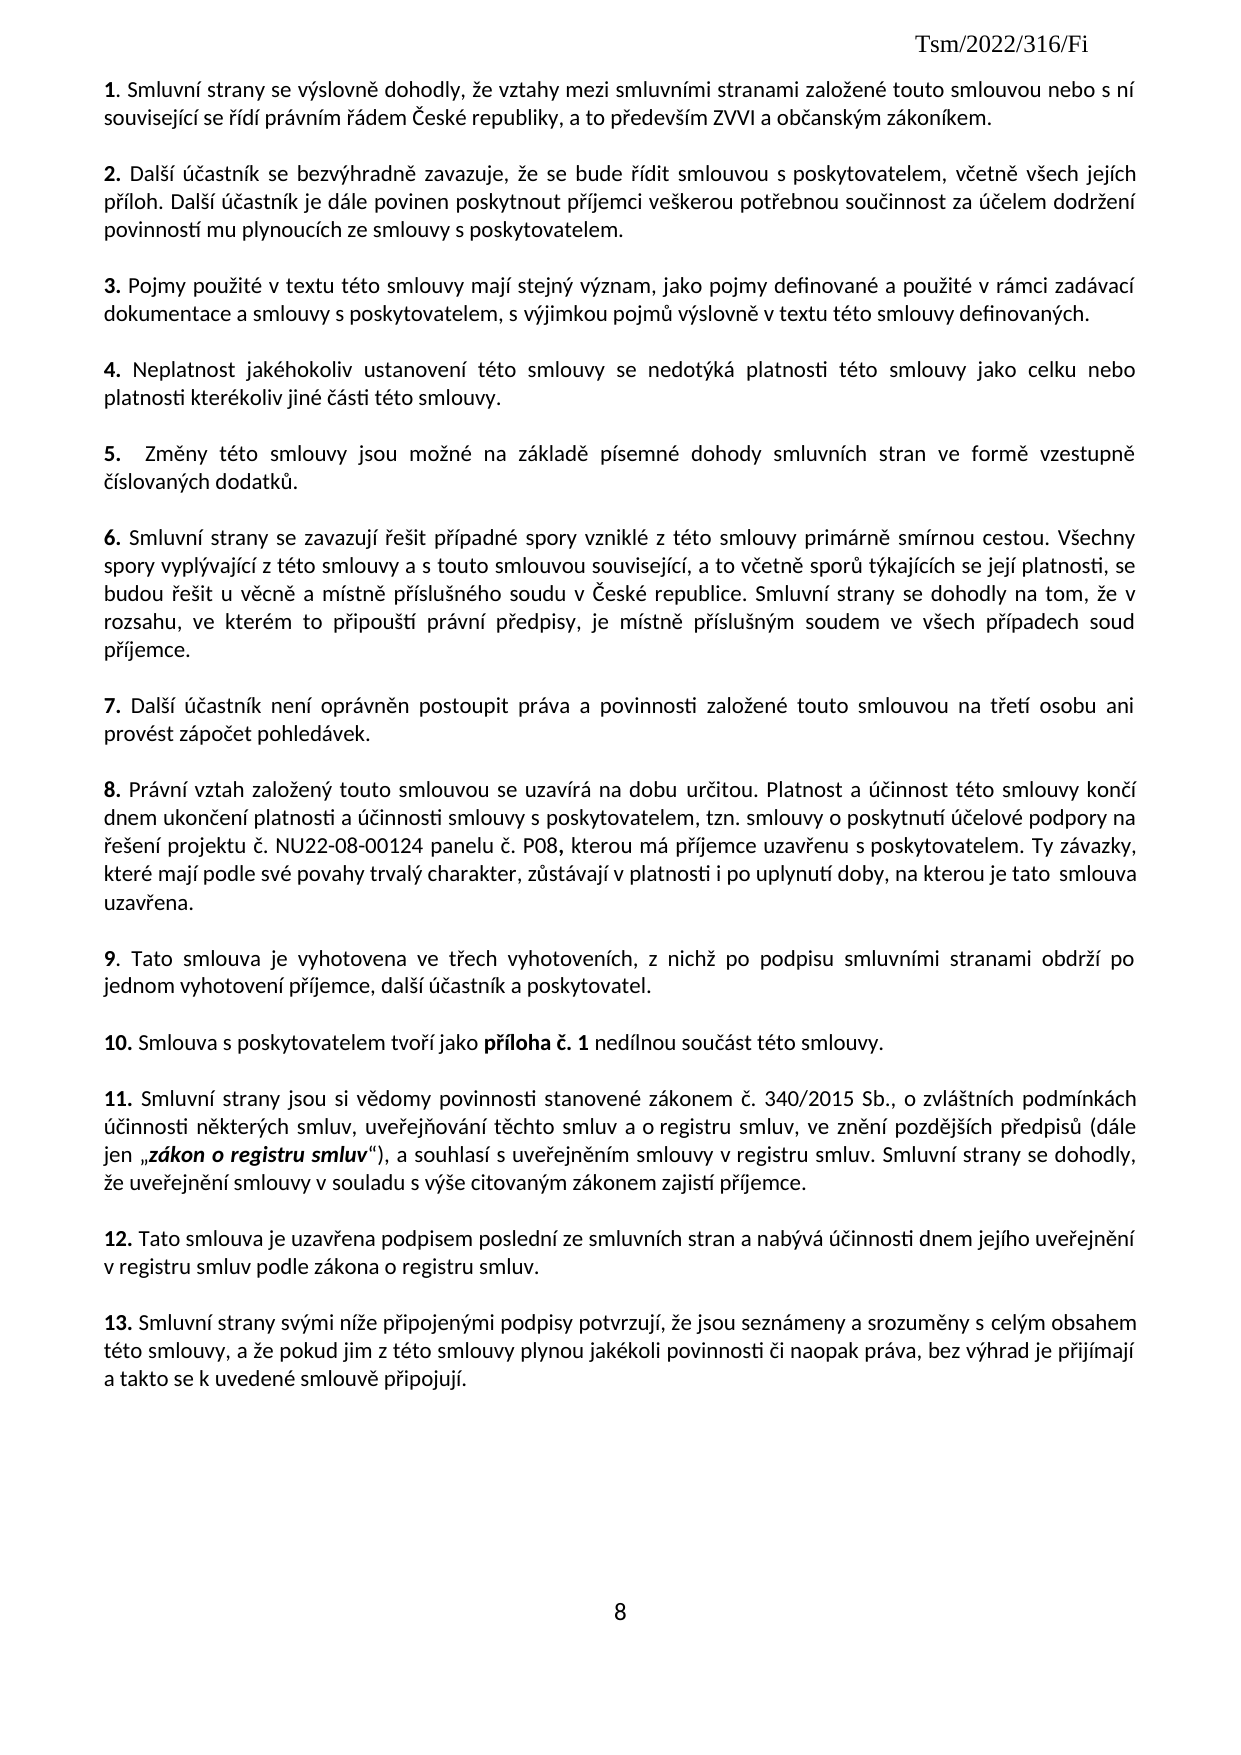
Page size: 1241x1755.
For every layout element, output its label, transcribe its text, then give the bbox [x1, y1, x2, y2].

text 9. Tato smlouva je vyhotovena ve třech vyhotoveních, z nichž po podpisu smluvními stranami obdrží po jednom vyhotovení příjemce, další účastník a poskytovatel. [103, 944, 1137, 1000]
text 7. Další účastník není oprávněn postoupit práva a povinnosti založené touto smlouvou na třetí osobu ani provést zápočet pohledávek. [103, 691, 1137, 747]
text 4. Neplatnost jakéhokoliv ustanovení této smlouvy se nedotýká platnosti této smlouvy jako celku nebo platnosti kterékoliv jiné části této smlouvy. [103, 355, 1137, 411]
text 5. Změny této smlouvy jsou možné na základě písemné dohody smluvních stran ve formě vzestupně číslovaných dodatků. [103, 439, 1137, 495]
text 6. Smluvní strany se zavazují řešit případné spory vzniklé z této smlouvy primárně smírnou cestou. Všechny spory vyplývající z této smlouvy a s touto smlouvou související, a to včetně sporů týkajících se její platnosti, se budou řešit u věcně a místně příslušného soudu v České republice. Smluvní strany se dohodly na tom, že v rozsahu, ve kterém to připouští právní předpisy, je místně příslušným soudem ve všech případech soud příjemce. [103, 523, 1137, 663]
text 11. Smluvní strany jsou si vědomy povinnosti stanovené zákonem č. 340/2015 Sb., o zvláštních podmínkách účinnosti některých smluv, uveřejňování těchto smluv a o registru smluv, ve znění pozdějších předpisů (dále jen „zákon o registru smluv“), a souhlasí s uveřejněním smlouvy v registru smluv. Smluvní strany se dohodly, že uveřejnění smlouvy v souladu s výše citovaným zákonem zajistí příjemce. [103, 1084, 1137, 1196]
text 13. Smluvní strany svými níže připojenými podpisy potvrzují, že jsou seznámeny a srozuměny s celým obsahem této smlouvy, a že pokud jim z této smlouvy plynou jakékoli povinnosti či naopak práva, bez výhrad je přijímají a takto se k uvedené smlouvě připojují. [103, 1308, 1137, 1392]
text 3. Pojmy použité v textu této smlouvy mají stejný význam, jako pojmy definované a použité v rámci zadávací dokumentace a smlouvy s poskytovatelem, s výjimkou pojmů výslovně v textu této smlouvy definovaných. [103, 271, 1137, 327]
text 2. Další účastník se bezvýhradně zavazuje, že se bude řídit smlouvou s poskytovatelem, včetně všech jejích příloh. Další účastník je dále povinen poskytnout příjemci veškerou potřebnou součinnost za účelem dodržení povinností mu plynoucích ze smlouvy s poskytovatelem. [103, 159, 1137, 243]
text 10. Smlouva s poskytovatelem tvoří jako příloha č. 1 nedílnou součást této smlouvy. [103, 1028, 1137, 1056]
text 12. Tato smlouva je uzavřena podpisem poslední ze smluvních stran a nabývá účinnosti dnem jejího uveřejnění v registru smluv podle zákona o registru smluv. [103, 1224, 1137, 1280]
text 1. Smluvní strany se výslovně dohodly, že vztahy mezi smluvními stranami založené touto smlouvou nebo s ní související se řídí právním řádem České republiky, a to především ZVVI a občanským zákoníkem. [103, 75, 1137, 131]
text 8. Právní vztah založený touto smlouvou se uzavírá na dobu určitou. Platnost a účinnost této smlouvy končí dnem ukončení platnosti a účinnosti smlouvy s poskytovatelem, tzn. smlouvy o poskytnutí účelové podpory na řešení projektu č. NU22-08-00124 panelu č. P08, kterou má příjemce uzavřenu s poskytovatelem. Ty závazky, které mají podle své povahy trvalý charakter, zůstávají v platnosti i po uplynutí doby, na kterou je tato smlouva uzavřena. [103, 776, 1137, 916]
